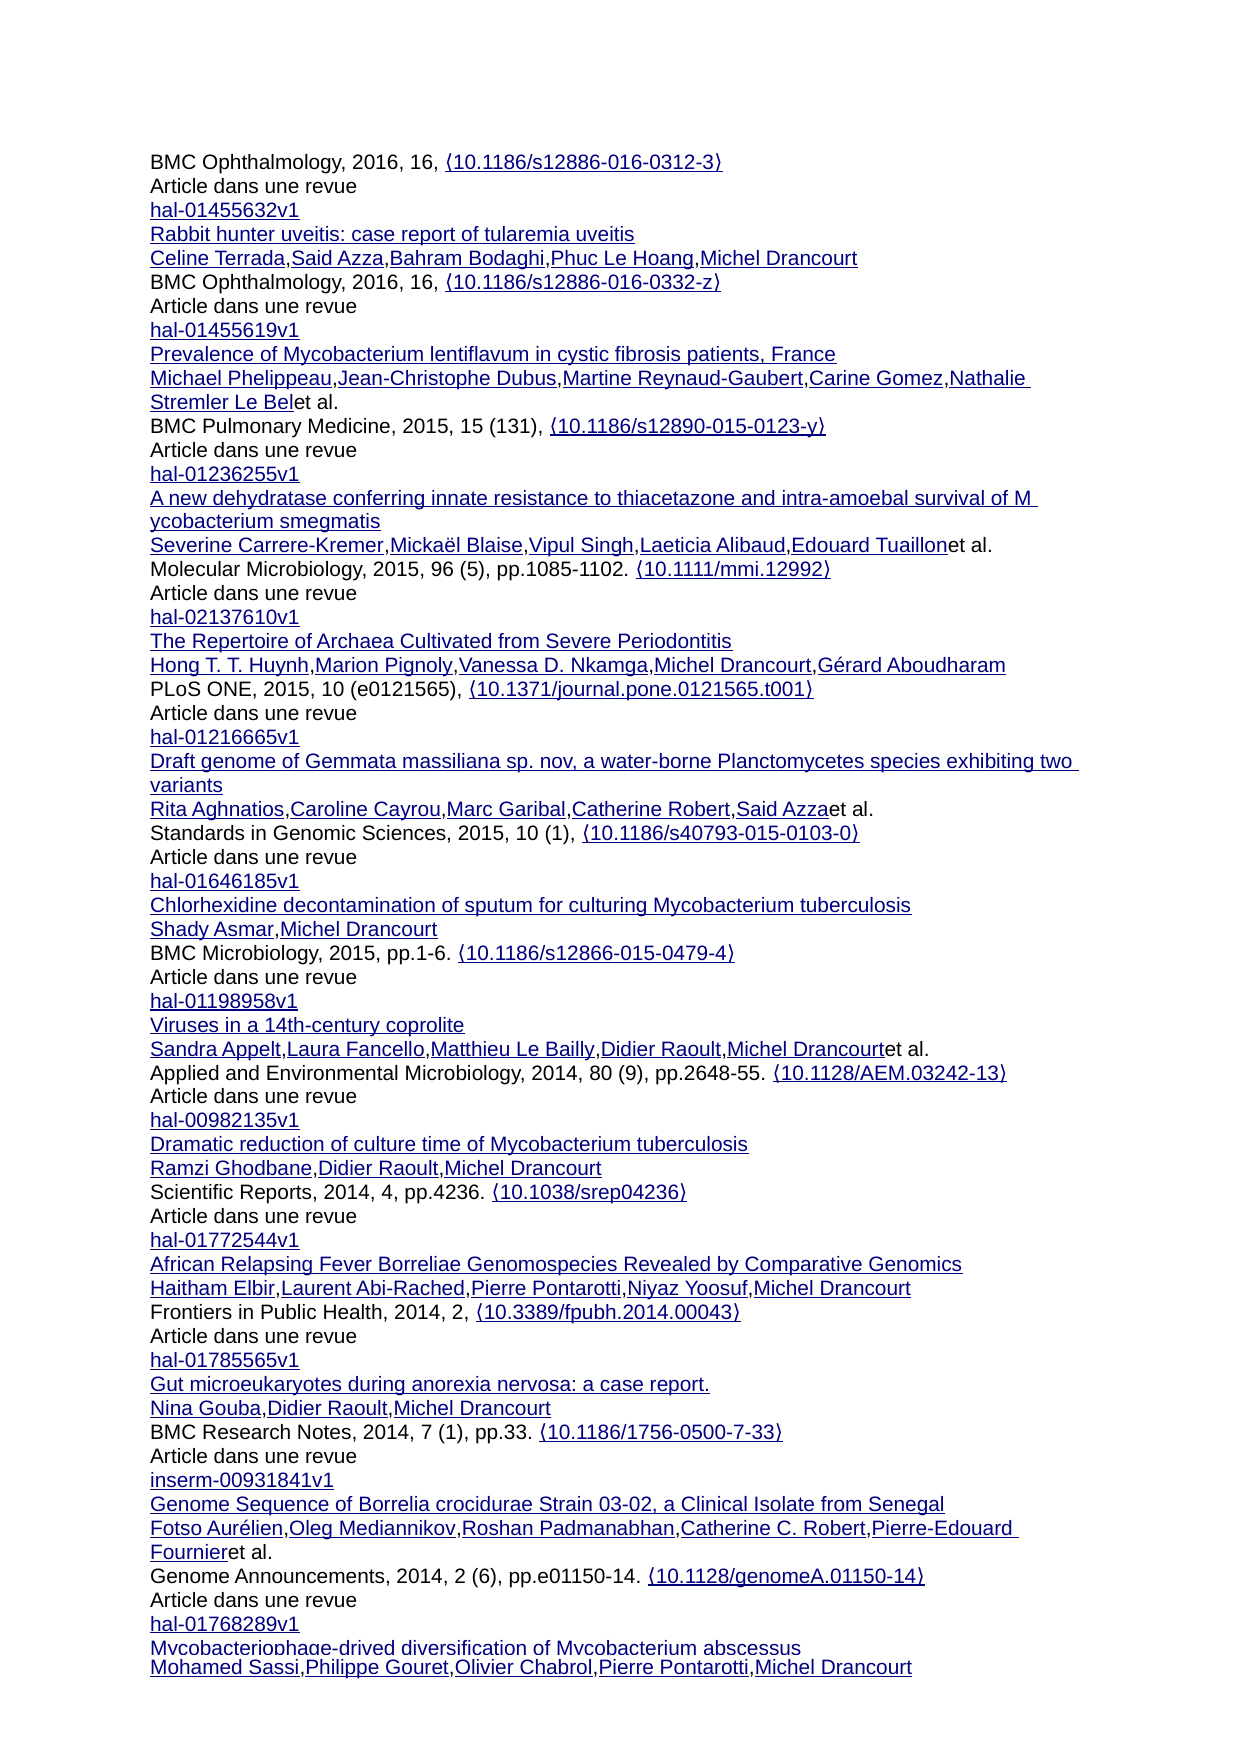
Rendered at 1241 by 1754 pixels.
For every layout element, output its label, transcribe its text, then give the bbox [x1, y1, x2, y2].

table_cell Rabbit hunter uveitis: case report of tularemia uveitis Celine Terrada,Said Azza,Bahram Bodaghi,Phuc Le Hoang,Michel Drancourt BMC Ophthalmology, 2016, 16, ⟨10.1186/s12886-016-0332-z⟩ Article dans une revue hal-01455619v1 [150, 222, 1090, 342]
table_cell The Repertoire of Archaea Cultivated from Severe Periodontitis Hong T. T. Huynh,Marion Pignoly,Vanessa D. Nkamga,Michel Drancourt,Gérard Aboudharam PLoS ONE, 2015, 10 (e0121565), ⟨10.1371/journal.pone.0121565.t001⟩ Article dans une revue hal-01216665v1 [150, 629, 1090, 749]
table_cell Gut microeukaryotes during anorexia nervosa: a case report. Nina Gouba,Didier Raoult,Michel Drancourt BMC Research Notes, 2014, 7 (1), pp.33. ⟨10.1186/1756-0500-7-33⟩ Article dans une revue inserm-00931841v1 [150, 1372, 1090, 1492]
table_cell Mycobacteriophage-drived diversification of Mycobacterium abscessus Mohamed Sassi,Philippe Gouret,Olivier Chabrol,Pierre Pontarotti,Michel Drancourt [150, 1635, 1090, 1679]
table_cell Chlorhexidine decontamination of sputum for culturing Mycobacterium tuberculosis Shady Asmar,Michel Drancourt BMC Microbiology, 2015, pp.1-6. ⟨10.1186/s12866-015-0479-4⟩ Article dans une revue hal-01198958v1 [150, 893, 1090, 1012]
table_cell A new dehydratase conferring innate resistance to thiacetazone and intra-amoebal survival of M ycobacterium smegmatis Severine Carrere-Kremer,Mickaël Blaise,Vipul Singh,Laeticia Alibaud,Edouard Tuaillonet al. Molecular Microbiology, 2015, 96 (5), pp.1085-1102. ⟨10.1111/mmi.12992⟩ Article dans une revue hal-02137610v1 [150, 485, 1090, 629]
table_cell African Relapsing Fever Borreliae Genomospecies Revealed by Comparative Genomics Haitham Elbir,Laurent Abi-Rached,Pierre Pontarotti,Niyaz Yoosuf,Michel Drancourt Frontiers in Public Health, 2014, 2, ⟨10.3389/fpubh.2014.00043⟩ Article dans une revue hal-01785565v1 [150, 1252, 1090, 1372]
table_cell Draft genome of Gemmata massiliana sp. nov, a water-borne Planctomycetes species exhibiting two variants Rita Aghnatios,Caroline Cayrou,Marc Garibal,Catherine Robert,Said Azzaet al. Standards in Genomic Sciences, 2015, 10 (1), ⟨10.1186/s40793-015-0103-0⟩ Article dans une revue hal-01646185v1 [150, 749, 1090, 893]
table_cell Dramatic reduction of culture time of Mycobacterium tuberculosis Ramzi Ghodbane,Didier Raoult,Michel Drancourt Scientific Reports, 2014, 4, pp.4236. ⟨10.1038/srep04236⟩ Article dans une revue hal-01772544v1 [150, 1132, 1090, 1252]
table_cell Viruses in a 14th-century coprolite Sandra Appelt,Laura Fancello,Matthieu Le Bailly,Didier Raoult,Michel Drancourtet al. Applied and Environmental Microbiology, 2014, 80 (9), pp.2648-55. ⟨10.1128/AEM.03242-13⟩ Article dans une revue hal-00982135v1 [150, 1013, 1090, 1132]
table_cell BMC Ophthalmology, 2016, 16, ⟨10.1186/s12886-016-0312-3⟩ Article dans une revue hal-01455632v1 [150, 150, 1090, 222]
table_cell Prevalence of Mycobacterium lentiflavum in cystic fibrosis patients, France Michael Phelippeau,Jean-Christophe Dubus,Martine Reynaud-Gaubert,Carine Gomez,Nathalie Stremler Le Belet al. BMC Pulmonary Medicine, 2015, 15 (131), ⟨10.1186/s12890-015-0123-y⟩ Article dans une revue hal-01236255v1 [150, 342, 1090, 485]
table_cell Genome Sequence of Borrelia crocidurae Strain 03-02, a Clinical Isolate from Senegal Fotso Aurélien,Oleg Mediannikov,Roshan Padmanabhan,Catherine C. Robert,Pierre-Edouard Fournieret al. Genome Announcements, 2014, 2 (6), pp.e01150-14. ⟨10.1128/genomeA.01150-14⟩ Article dans une revue hal-01768289v1 [150, 1492, 1090, 1635]
